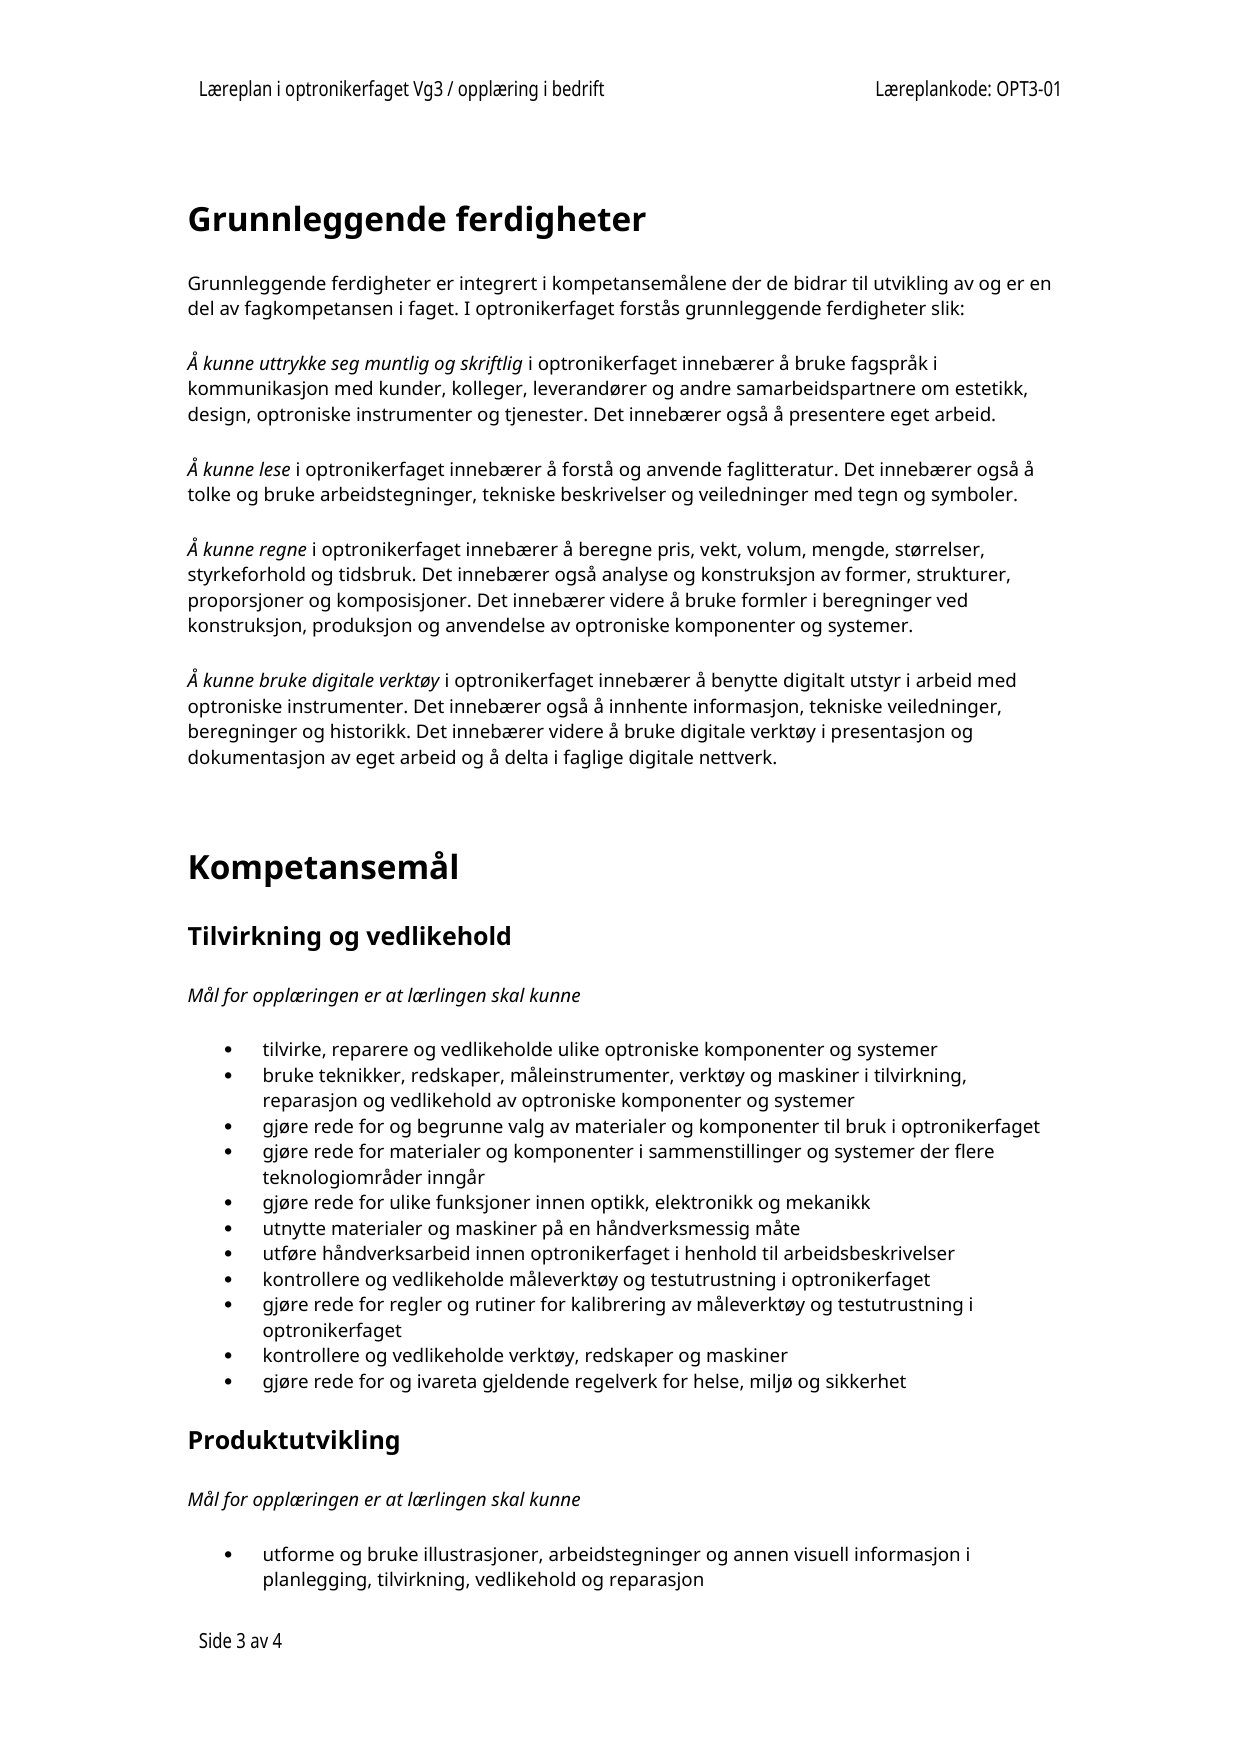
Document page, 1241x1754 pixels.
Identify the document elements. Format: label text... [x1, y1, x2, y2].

list kontrollere og vedlikeholde måleverktøy og testutrustning i optronikerfaget [931, 1266, 1053, 1292]
text Å kunne bruke digitale verktøy i optronikerfaget innebærer å benytte digitalt utstyr i arbeid med optroniske instrumenter. Det innebærer også å innhente informasjon, tekniske veiledninger, beregninger og historikk. Det innebærer videre å bruke digitale verktøy i presentasjon og dokumentasjon av eget arbeid og å delta i faglige digitale nettverk. [187, 667, 1053, 769]
list utforme og bruke illustrasjoner, arbeidstegninger og annen visuell informasjon i planlegging, tilvirkning, vedlikehold og reparasjon [704, 1541, 1053, 1592]
list gjøre rede for og ivareta gjeldende regelverk for helse, miljø og sikkerhet [912, 1368, 1053, 1394]
text Å kunne uttrykke seg muntlig og skriftlig i optronikerfaget innebærer å bruke fagspråk i kommunikasjon med kunder, kolleger, leverandører og andre samarbeidspartnere om estetikk, design, optroniske instrumenter og tjenester. Det innebærer også å presentere eget arbeid. [943, 350, 1053, 427]
list utnytte materialer og maskiner på en håndverksmessig måte [801, 1215, 1053, 1241]
list kontrollere og vedlikeholde verktøy, redskaper og maskiner [793, 1343, 1053, 1368]
text Grunnleggende ferdigheter er integrert i kompetansemålene der de bidrar til utvikling av og er en del av fagkompetansen i faget. I optronikerfaget forstås grunnleggende ferdigheter slik: [965, 270, 1053, 321]
list gjøre rede for ulike funksjoner innen optikk, elektronikk og mekanikk [876, 1190, 1053, 1215]
text Mål for opplæringen er at lærlingen skal kunne [588, 982, 1053, 1007]
subtitle Tilvirkning og vedlikehold [512, 919, 1053, 953]
subtitle Kompetansemål [468, 799, 1053, 889]
list gjøre rede for materialer og komponenter i sammenstillinger og systemer der flere teknologiområder inngår [490, 1139, 1053, 1190]
text Mål for opplæringen er at lærlingen skal kunne [588, 1486, 1053, 1512]
subtitle Produktutvikling [401, 1423, 1053, 1457]
list gjøre rede for regler og rutiner for kalibrering av måleverktøy og testutrustning i optronikerfaget [402, 1292, 1053, 1343]
subtitle Grunnleggende ferdigheter [655, 150, 1053, 241]
text Å kunne regne i optronikerfaget innebærer å beregne pris, vekt, volum, mengde, størrelser, styrkeforhold og tidsbruk. Det innebærer også analyse og konstruksjon av former, strukturer, proporsjoner og komposisjoner. Det innebærer videre å bruke formler i beregninger ved konstruksjon, produksjon og anvendelse av optroniske komponenter og systemer. [919, 536, 1053, 638]
list utføre håndverksarbeid innen optronikerfaget i henhold til arbeidsbeskrivelser [955, 1241, 1053, 1266]
list bruke teknikker, redskaper, måleinstrumenter, verktøy og maskiner i tilvirkning, reparasjon og vedlikehold av optroniske komponenter og systemer [855, 1062, 1053, 1113]
list tilvirke, reparere og vedlikeholde ulike optroniske komponenter og systemer [943, 1037, 1053, 1062]
